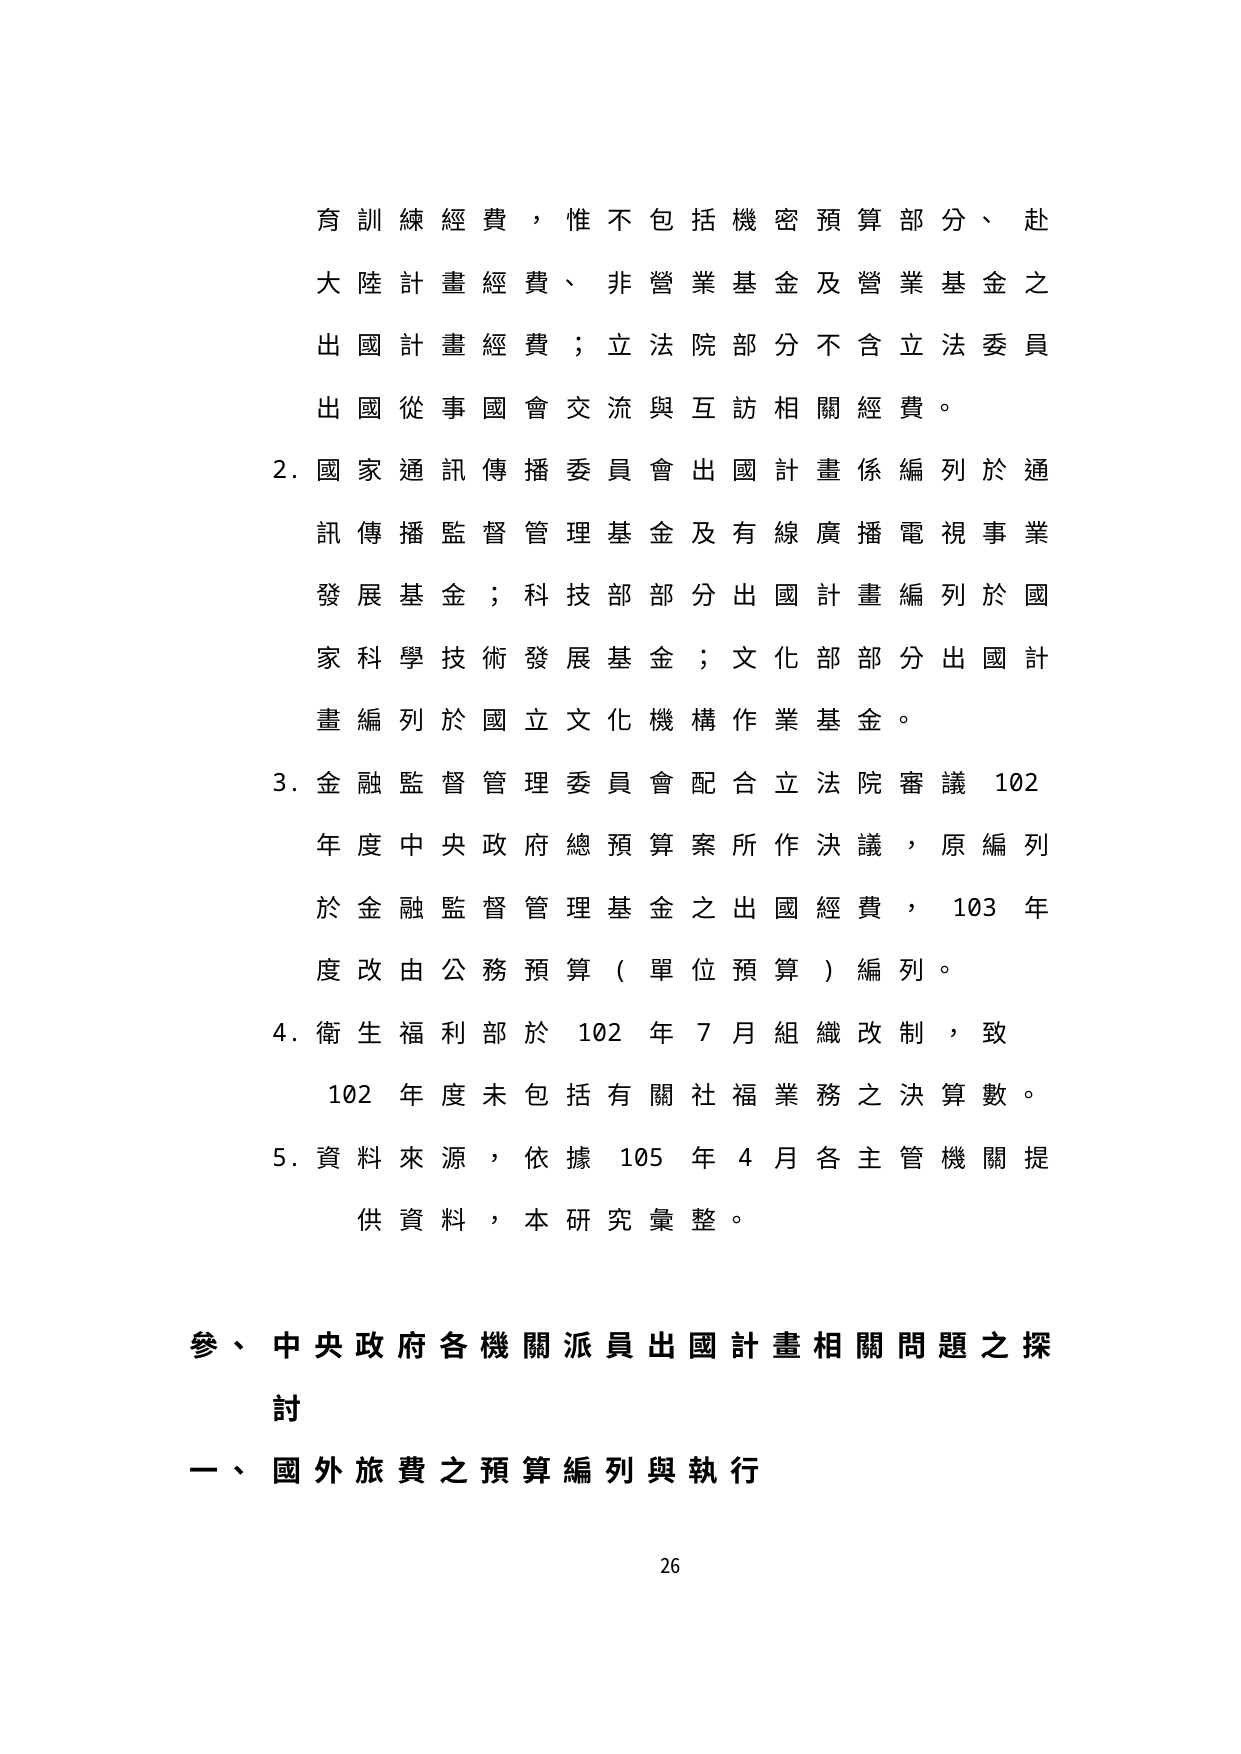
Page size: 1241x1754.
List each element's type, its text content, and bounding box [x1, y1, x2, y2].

text 4.衛生福利部於102年7月組織改制，致102年度未包括有關社福業務之決算數。 [256, 990, 1058, 1115]
text 5.資料來源，依據105年4月各主管機關提供資料，本研究彙整。 [257, 1115, 1058, 1240]
text 一、國外旅費之預算編列與執行 [183, 1427, 1058, 1490]
text 育訓練經費，惟不包括機密預算部分、赴大陸計畫經費、非營業基金及營業基金之出國計畫經費；立法院部分不含立法委員出國從事國會交流與互訪相關經費。 [183, 177, 1058, 427]
text 3.金融監督管理委員會配合立法院審議102年度中央政府總預算案所作決議，原編列於金融監督管理基金之出國經費，103年度改由公務預算(單位預算)編列。 [256, 740, 1058, 990]
text 2.國家通訊傳播委員會出國計畫係編列於通訊傳播監督管理基金及有線廣播電視事業發展基金；科技部部分出國計畫編列於國家科學技術發展基金；文化部部分出國計畫編列於國立文化機構作業基金。 [256, 427, 1058, 740]
text 參、中央政府各機關派員出國計畫相關問題之探討 [183, 1302, 1058, 1427]
